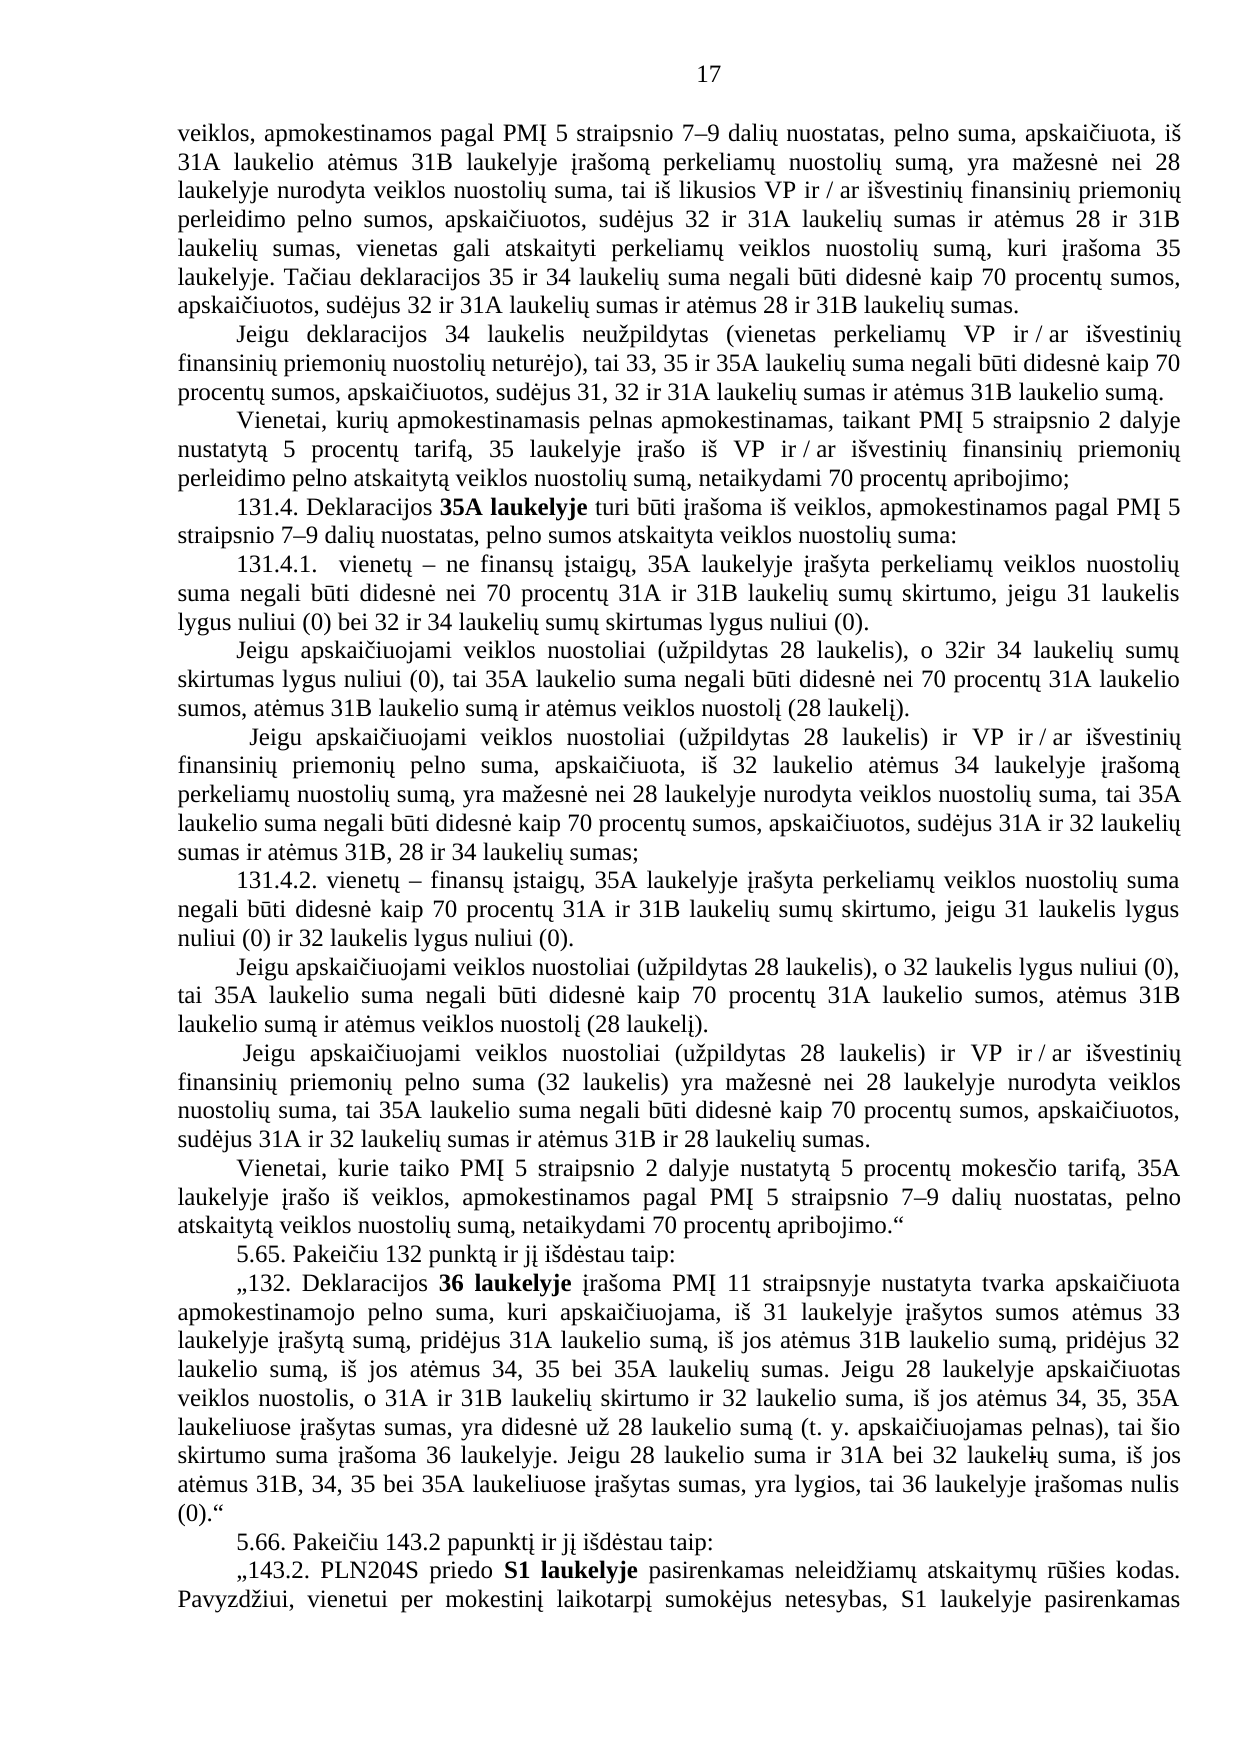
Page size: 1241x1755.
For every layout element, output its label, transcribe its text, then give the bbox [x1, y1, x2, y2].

text Jeigu apskaičiuojami veiklos nuostoliai (užpildytas 28 laukelis) ir VP ir / ar išvestinių finansinių priemonių pelno suma (32 laukelis) yra mažesnė nei 28 laukelyje nurodyta veiklos nuostolių suma, tai 35A laukelio suma negali būti didesnė kaip 70 procentų sumos, apskaičiuotos, sudėjus 31A ir 32 laukelių sumas ir atėmus 31B ir 28 laukelių sumas. [177, 1038, 1181, 1153]
text Vienetai, kurie taiko PMĮ 5 straipsnio 2 dalyje nustatytą 5 procentų mokesčio tarifą, 35A laukelyje įrašo iš veiklos, apmokestinamos pagal PMĮ 5 straipsnio 7–9 dalių nuostatas, pelno atskaitytą veiklos nuostolių sumą, netaikydami 70 procentų apribojimo.“ [177, 1153, 1181, 1239]
text 131.4.1. vienetų – ne finansų įstaigų, 35A laukelyje įrašyta perkeliamų veiklos nuostolių suma negali būti didesnė nei 70 procentų 31A ir 31B laukelių sumų skirtumo, jeigu 31 laukelis lygus nuliui (0) bei 32 ir 34 laukelių sumų skirtumas lygus nuliui (0). [177, 549, 1181, 636]
text Vienetai, kurių apmokestinamasis pelnas apmokestinamas, taikant PMĮ 5 straipsnio 2 dalyje nustatytą 5 procentų tarifą, 35 laukelyje įrašo iš VP ir / ar išvestinių finansinių priemonių perleidimo pelno atskaitytą veiklos nuostolių sumą, netaikydami 70 procentų apribojimo; [177, 406, 1181, 492]
text „132. Deklaracijos 36 laukelyje įrašoma PMĮ 11 straipsnyje nustatyta tvarka apskaičiuota apmokestinamojo pelno suma, kuri apskaičiuojama, iš 31 laukelyje įrašytos sumos atėmus 33 laukelyje įrašytą sumą, pridėjus 31A laukelio sumą, iš jos atėmus 31B laukelio sumą, pridėjus 32 laukelio sumą, iš jos atėmus 34, 35 bei 35A laukelių sumas. Jeigu 28 laukelyje apskaičiuotas veiklos nuostolis, o 31A ir 31B laukelių skirtumo ir 32 laukelio suma, iš jos atėmus 34, 35, 35A laukeliuose įrašytas sumas, yra didesnė už 28 laukelio sumą (t. y. apskaičiuojamas pelnas), tai šio skirtumo suma įrašoma 36 laukelyje. Jeigu 28 laukelio suma ir 31A bei 32 laukelių suma, iš jos atėmus 31B, 34, 35 bei 35A laukeliuose įrašytas sumas, yra lygios, tai 36 laukelyje įrašomas nulis (0).“ [177, 1268, 1181, 1527]
text Jeigu apskaičiuojami veiklos nuostoliai (užpildytas 28 laukelis), o 32ir 34 laukelių sumų skirtumas lygus nuliui (0), tai 35A laukelio suma negali būti didesnė nei 70 procentų 31A laukelio sumos, atėmus 31B laukelio sumą ir atėmus veiklos nuostolį (28 laukelį). [177, 636, 1181, 722]
text 5.65. Pakeičiu 132 punktą ir jį išdėstau taip: [177, 1239, 1181, 1268]
text 131.4. Deklaracijos 35A laukelyje turi būti įrašoma iš veiklos, apmokestinamos pagal PMĮ 5 straipsnio 7–9 dalių nuostatas, pelno sumos atskaityta veiklos nuostolių suma: [177, 492, 1181, 549]
text Jeigu apskaičiuojami veiklos nuostoliai (užpildytas 28 laukelis), o 32 laukelis lygus nuliui (0), tai 35A laukelio suma negali būti didesnė kaip 70 procentų 31A laukelio sumos, atėmus 31B laukelio sumą ir atėmus veiklos nuostolį (28 laukelį). [177, 952, 1181, 1038]
text 131.4.2. vienetų – finansų įstaigų, 35A laukelyje įrašyta perkeliamų veiklos nuostolių suma negali būti didesnė kaip 70 procentų 31A ir 31B laukelių sumų skirtumo, jeigu 31 laukelis lygus nuliui (0) ir 32 laukelis lygus nuliui (0). [177, 866, 1181, 952]
text Jeigu apskaičiuojami veiklos nuostoliai (užpildytas 28 laukelis) ir VP ir / ar išvestinių finansinių priemonių pelno suma, apskaičiuota, iš 32 laukelio atėmus 34 laukelyje įrašomą perkeliamų nuostolių sumą, yra mažesnė nei 28 laukelyje nurodyta veiklos nuostolių suma, tai 35A laukelio suma negali būti didesnė kaip 70 procentų sumos, apskaičiuotos, sudėjus 31A ir 32 laukelių sumas ir atėmus 31B, 28 ir 34 laukelių sumas; [177, 722, 1181, 866]
text Jeigu deklaracijos 34 laukelis neužpildytas (vienetas perkeliamų VP ir / ar išvestinių finansinių priemonių nuostolių neturėjo), tai 33, 35 ir 35A laukelių suma negali būti didesnė kaip 70 procentų sumos, apskaičiuotos, sudėjus 31, 32 ir 31A laukelių sumas ir atėmus 31B laukelio sumą. [177, 319, 1181, 406]
text „143.2. PLN204S priedo S1 laukelyje pasirenkamas neleidžiamų atskaitymų rūšies kodas. Pavyzdžiui, vienetui per mokestinį laikotarpį sumokėjus netesybas, S1 laukelyje pasirenkamas [177, 1556, 1181, 1613]
text veiklos, apmokestinamos pagal PMĮ 5 straipsnio 7–9 dalių nuostatas, pelno suma, apskaičiuota, iš 31A laukelio atėmus 31B laukelyje įrašomą perkeliamų nuostolių sumą, yra mažesnė nei 28 laukelyje nurodyta veiklos nuostolių suma, tai iš likusios VP ir / ar išvestinių finansinių priemonių perleidimo pelno sumos, apskaičiuotos, sudėjus 32 ir 31A laukelių sumas ir atėmus 28 ir 31B laukelių sumas, vienetas gali atskaityti perkeliamų veiklos nuostolių sumą, kuri įrašoma 35 laukelyje. Tačiau deklaracijos 35 ir 34 laukelių suma negali būti didesnė kaip 70 procentų sumos, apskaičiuotos, sudėjus 32 ir 31A laukelių sumas ir atėmus 28 ir 31B laukelių sumas. [177, 118, 1181, 319]
text 5.66. Pakeičiu 143.2 papunktį ir jį išdėstau taip: [177, 1527, 1181, 1556]
